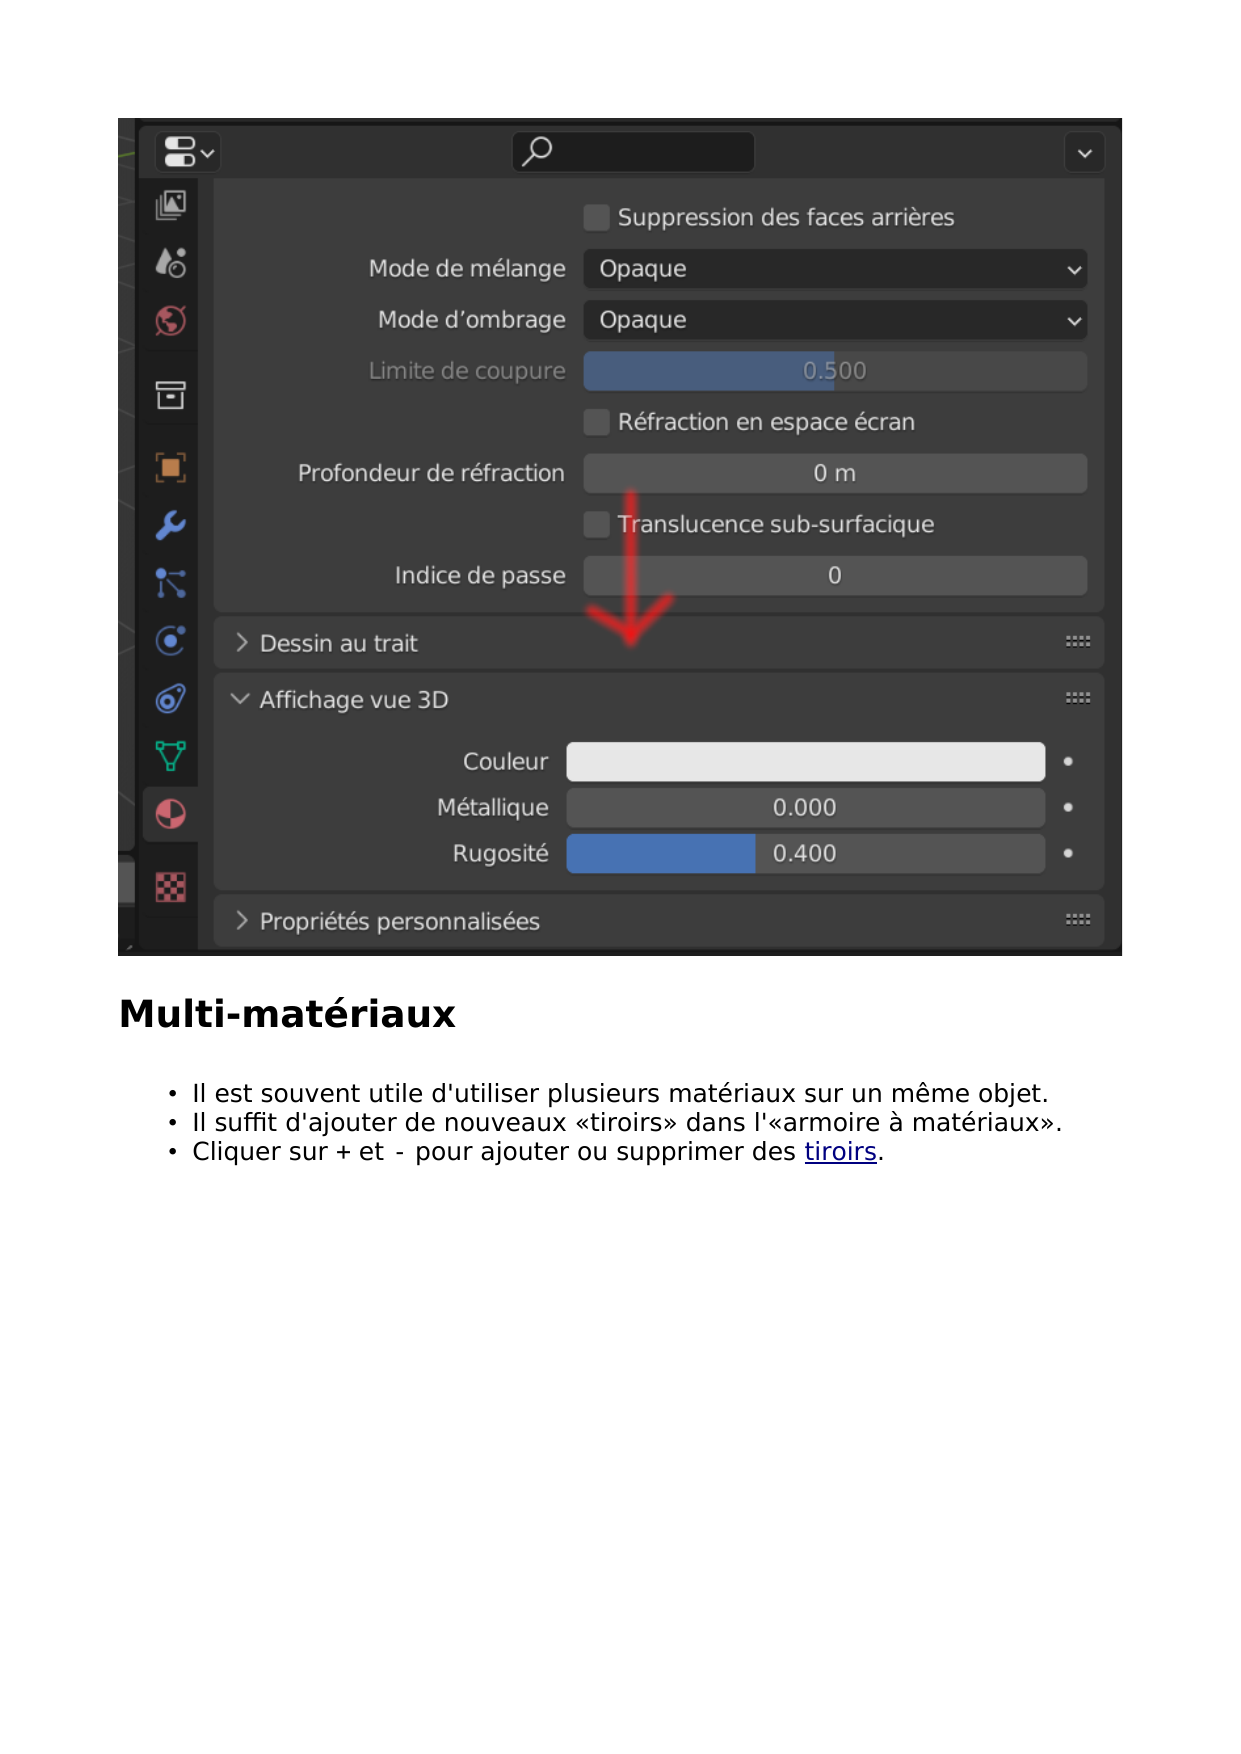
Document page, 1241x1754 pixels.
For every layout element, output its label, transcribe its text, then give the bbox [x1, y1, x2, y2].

list Il suffit d'ajouter de nouveaux «tiroirs» dans l'«armoire à matériaux». [177, 1108, 1122, 1137]
subtitle Multi-matériaux [118, 993, 1122, 1037]
list Il est souvent utile d'utiliser plusieurs matériaux sur un même objet. [177, 1079, 1122, 1108]
picture [118, 118, 1123, 956]
list Cliquer sur + et - pour ajouter ou supprimer des tiroirs. [177, 1137, 1122, 1166]
